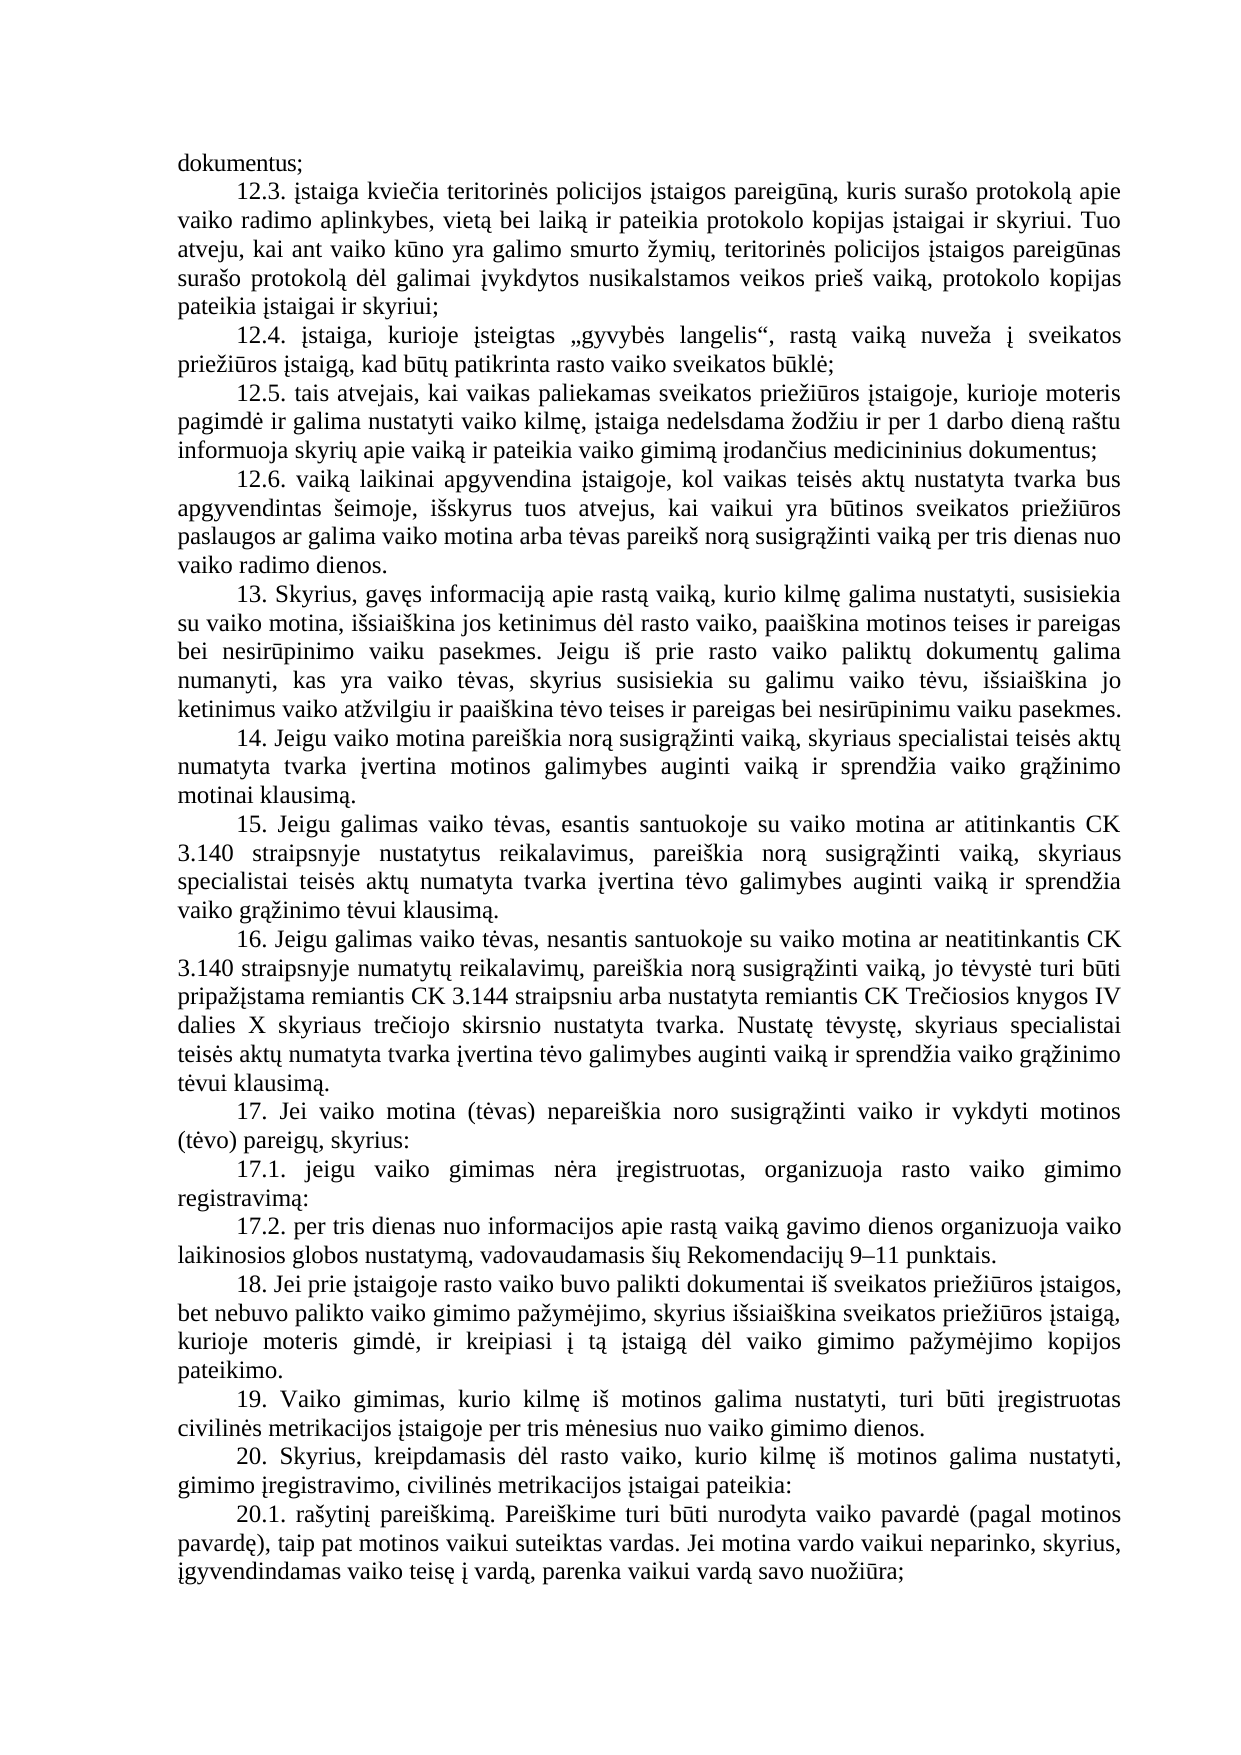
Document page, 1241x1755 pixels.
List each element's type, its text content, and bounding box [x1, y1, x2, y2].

text 13. Skyrius, gavęs informaciją apie rastą vaiką, kurio kilmę galima nustatyti, susisiekia su vaiko motina, išsiaiškina jos ketinimus dėl rasto vaiko, paaiškina motinos teises ir pareigas bei nesirūpinimo vaiku pasekmes. Jeigu iš prie rasto vaiko paliktų dokumentų galima numanyti, kas yra vaiko tėvas, skyrius susisiekia su galimu vaiko tėvu, išsiaiškina jo ketinimus vaiko atžvilgiu ir paaiškina tėvo teises ir pareigas bei nesirūpinimu vaiku pasekmes. [177, 579, 1122, 723]
text 18. Jei prie įstaigoje rasto vaiko buvo palikti dokumentai iš sveikatos priežiūros įstaigos, bet nebuvo palikto vaiko gimimo pažymėjimo, skyrius išsiaiškina sveikatos priežiūros įstaigą, kurioje moteris gimdė, ir kreipiasi į tą įstaigą dėl vaiko gimimo pažymėjimo kopijos pateikimo. [177, 1269, 1122, 1384]
text 12.3. įstaiga kviečia teritorinės policijos įstaigos pareigūną, kuris surašo protokolą apie vaiko radimo aplinkybes, vietą bei laiką ir pateikia protokolo kopijas įstaigai ir skyriui. Tuo atveju, kai ant vaiko kūno yra galimo smurto žymių, teritorinės policijos įstaigos pareigūnas surašo protokolą dėl galimai įvykdytos nusikalstamos veikos prieš vaiką, protokolo kopijas pateikia įstaigai ir skyriui; [177, 176, 1122, 320]
text 15. Jeigu galimas vaiko tėvas, esantis santuokoje su vaiko motina ar atitinkantis CK 3.140 straipsnyje nustatytus reikalavimus, pareiškia norą susigrąžinti vaiką, skyriaus specialistai teisės aktų numatyta tvarka įvertina tėvo galimybes auginti vaiką ir sprendžia vaiko grąžinimo tėvui klausimą. [177, 809, 1122, 924]
text 16. Jeigu galimas vaiko tėvas, nesantis santuokoje su vaiko motina ar neatitinkantis CK 3.140 straipsnyje numatytų reikalavimų, pareiškia norą susigrąžinti vaiką, jo tėvystė turi būti pripažįstama remiantis CK 3.144 straipsniu arba nustatyta remiantis CK Trečiosios knygos IV dalies X skyriaus trečiojo skirsnio nustatyta tvarka. Nustatę tėvystę, skyriaus specialistai teisės aktų numatyta tvarka įvertina tėvo galimybes auginti vaiką ir sprendžia vaiko grąžinimo tėvui klausimą. [177, 924, 1122, 1096]
text 17.2. per tris dienas nuo informacijos apie rastą vaiką gavimo dienos organizuoja vaiko laikinosios globos nustatymą, vadovaudamasis šių Rekomendacijų 9–11 punktais. [177, 1211, 1122, 1269]
text 17.1. jeigu vaiko gimimas nėra įregistruotas, organizuoja rasto vaiko gimimo registravimą: [177, 1154, 1122, 1211]
text 19. Vaiko gimimas, kurio kilmę iš motinos galima nustatyti, turi būti įregistruotas civilinės metrikacijos įstaigoje per tris mėnesius nuo vaiko gimimo dienos. [177, 1384, 1122, 1441]
text dokumentus; [177, 148, 1122, 176]
text 20. Skyrius, kreipdamasis dėl rasto vaiko, kurio kilmę iš motinos galima nustatyti, gimimo įregistravimo, civilinės metrikacijos įstaigai pateikia: [177, 1441, 1122, 1499]
text 14. Jeigu vaiko motina pareiškia norą susigrąžinti vaiką, skyriaus specialistai teisės aktų numatyta tvarka įvertina motinos galimybes auginti vaiką ir sprendžia vaiko grąžinimo motinai klausimą. [177, 723, 1122, 809]
text 17. Jei vaiko motina (tėvas) nepareiškia noro susigrąžinti vaiko ir vykdyti motinos (tėvo) pareigų, skyrius: [177, 1096, 1122, 1154]
text 12.6. vaiką laikinai apgyvendina įstaigoje, kol vaikas teisės aktų nustatyta tvarka bus apgyvendintas šeimoje, išskyrus tuos atvejus, kai vaikui yra būtinos sveikatos priežiūros paslaugos ar galima vaiko motina arba tėvas pareikš norą susigrąžinti vaiką per tris dienas nuo vaiko radimo dienos. [177, 464, 1122, 579]
text 12.4. įstaiga, kurioje įsteigtas „gyvybės langelis“, rastą vaiką nuveža į sveikatos priežiūros įstaigą, kad būtų patikrinta rasto vaiko sveikatos būklė; [177, 320, 1122, 378]
text 12.5. tais atvejais, kai vaikas paliekamas sveikatos priežiūros įstaigoje, kurioje moteris pagimdė ir galima nustatyti vaiko kilmę, įstaiga nedelsdama žodžiu ir per 1 darbo dieną raštu informuoja skyrių apie vaiką ir pateikia vaiko gimimą įrodančius medicininius dokumentus; [177, 378, 1122, 464]
text 20.1. rašytinį pareiškimą. Pareiškime turi būti nurodyta vaiko pavardė (pagal motinos pavardę), taip pat motinos vaikui suteiktas vardas. Jei motina vardo vaikui neparinko, skyrius, įgyvendindamas vaiko teisę į vardą, parenka vaikui vardą savo nuožiūra; [177, 1499, 1122, 1585]
